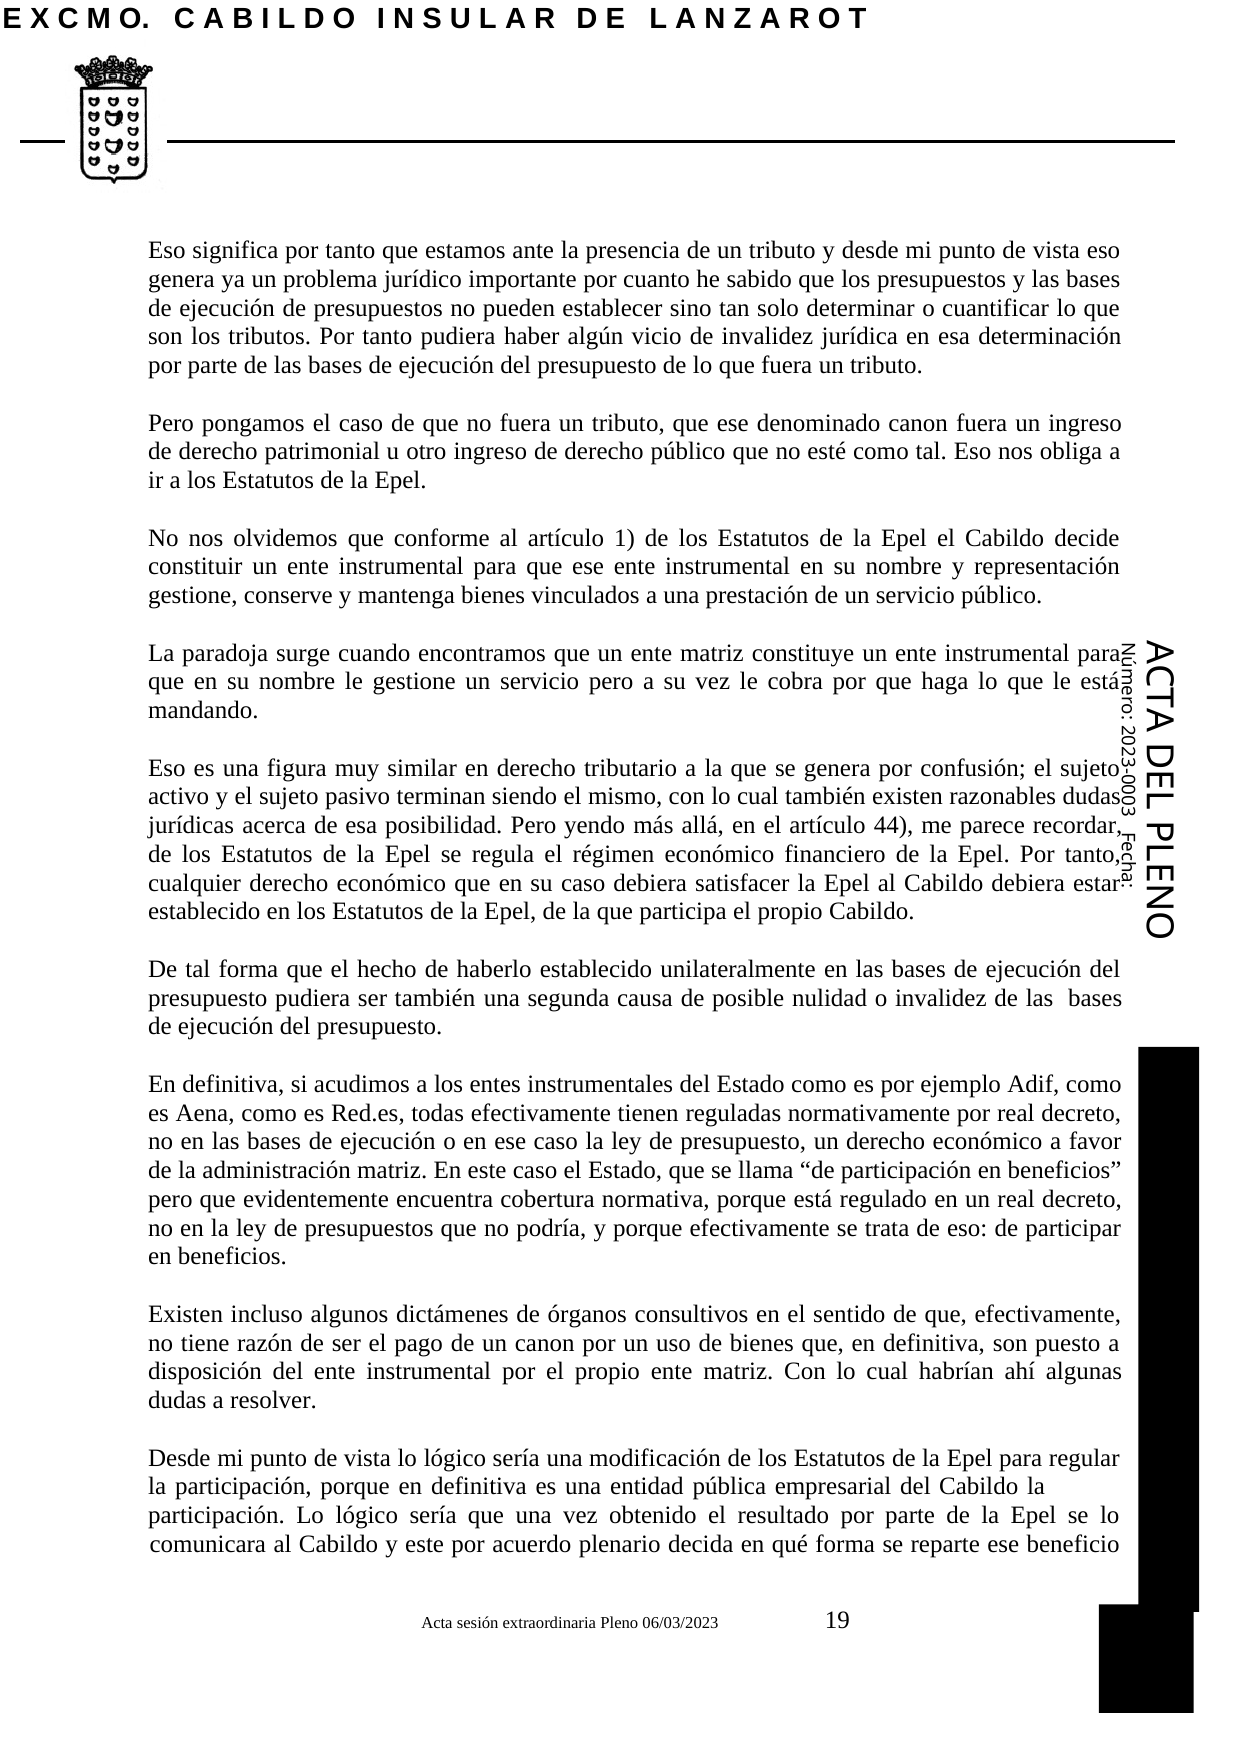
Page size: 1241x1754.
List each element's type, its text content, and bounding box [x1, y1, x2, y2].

text Verificación: https://cabildodelanzarote.sedelectronica.es/ [1158, 1078, 1171, 1612]
text No nos olvidemos que conforme al artículo 1) de los Estatutos de la Epel el Cabildo decide constituir un ente instrumental para que ese ente instrumental en su nombre y representación gestione, conserve y mantenga bienes vinculados a una prestación de un servicio público. [148, 523, 1122, 609]
text Acta sesión extraordinaria Pleno 06/03/2023 19 [137, 1605, 1133, 1634]
text Desde mi punto de vista lo lógico sería una modificación de los Estatutos de la Epel para regular [148, 1443, 1134, 1471]
text Cód. Validación: 4ZLN4Q9YZMC9M4YS3Y6LFN4FZ [1171, 1078, 1184, 1612]
text ACTA DEL PLENO [1140, 640, 1183, 985]
text Número: 2023-0003 Fecha: 20/06/2023 [1117, 642, 1140, 985]
text La paradoja surge cuando encontramos que un ente matriz constituye un ente instrumental para que en su nombre le gestione un servicio pero a su vez le cobra por que haga lo que le está mandando. [148, 638, 1122, 724]
text la participación, porque en definitiva es una entidad pública empresarial del Cabildo la participación. Lo lógico sería que una vez obtenido el resultado por parte de la Epel se lo [148, 1471, 1134, 1529]
text comunicara al Cabildo y este por acuerdo plenario decida en qué forma se reparte ese beneficio [137, 1529, 1131, 1558]
picture [65, 39, 167, 193]
text En definitiva, si acudimos a los entes instrumentales del Estado como es por ejemplo Adif, como es Aena, como es Red.es, todas efectivamente tienen reguladas normativamente por real decreto, no en las bases de ejecución o en ese caso la ley de presupuesto, un derecho económico a favor de la administración matriz. En este caso el Estado, que se llama “de participación en beneficios” pero que evidentemente encuentra cobertura normativa, porque está regulado en un real decreto, no en la ley de presupuestos que no podría, y porque efectivamente se trata de eso: de participar en beneficios. [148, 1069, 1122, 1270]
text De tal forma que el hecho de haberlo establecido unilateralmente en las bases de ejecución del presupuesto pudiera ser también una segunda causa de posible nulidad o invalidez de las bases de ejecución del presupuesto. [148, 954, 1122, 1040]
text Eso significa por tanto que estamos ante la presencia de un tributo y desde mi punto de vista eso genera ya un problema jurídico importante por cuanto he sabido que los presupuestos y las bases de ejecución de presupuestos no pueden establecer sino tan solo determinar o cuantificar lo que son los tributos. Por tanto pudiera haber algún vicio de invalidez jurídica en esa determinación por parte de las bases de ejecución del presupuesto de lo que fuera un tributo. [148, 235, 1122, 379]
text Existen incluso algunos dictámenes de órganos consultivos en el sentido de que, efectivamente, no tiene razón de ser el pago de un canon por un uso de bienes que, en definitiva, son puesto a disposición del ente instrumental por el propio ente matriz. Con lo cual habrían ahí algunas dudas a resolver. [148, 1299, 1122, 1414]
text Documento firmado electrónicamente desde la plataforma esPublico Gestiona | Página 19 de 31 [1145, 1078, 1158, 1612]
text Pero pongamos el caso de que no fuera un tributo, que ese denominado canon fuera un ingreso de derecho patrimonial u otro ingreso de derecho público que no esté como tal. Eso nos obliga a ir a los Estatutos de la Epel. [148, 408, 1122, 494]
text Eso es una figura muy similar en derecho tributario a la que se genera por confusión; el sujeto activo y el sujeto pasivo terminan siendo el mismo, con lo cual también existen razonables dudas jurídicas acerca de esa posibilidad. Pero yendo más allá, en el artículo 44), me parece recordar, de los Estatutos de la Epel se regula el régimen económico financiero de la Epel. Por tanto, cualquier derecho económico que en su caso debiera satisfacer la Epel al Cabildo debiera estar establecido en los Estatutos de la Epel, de la que participa el propio Cabildo. [148, 753, 1122, 925]
